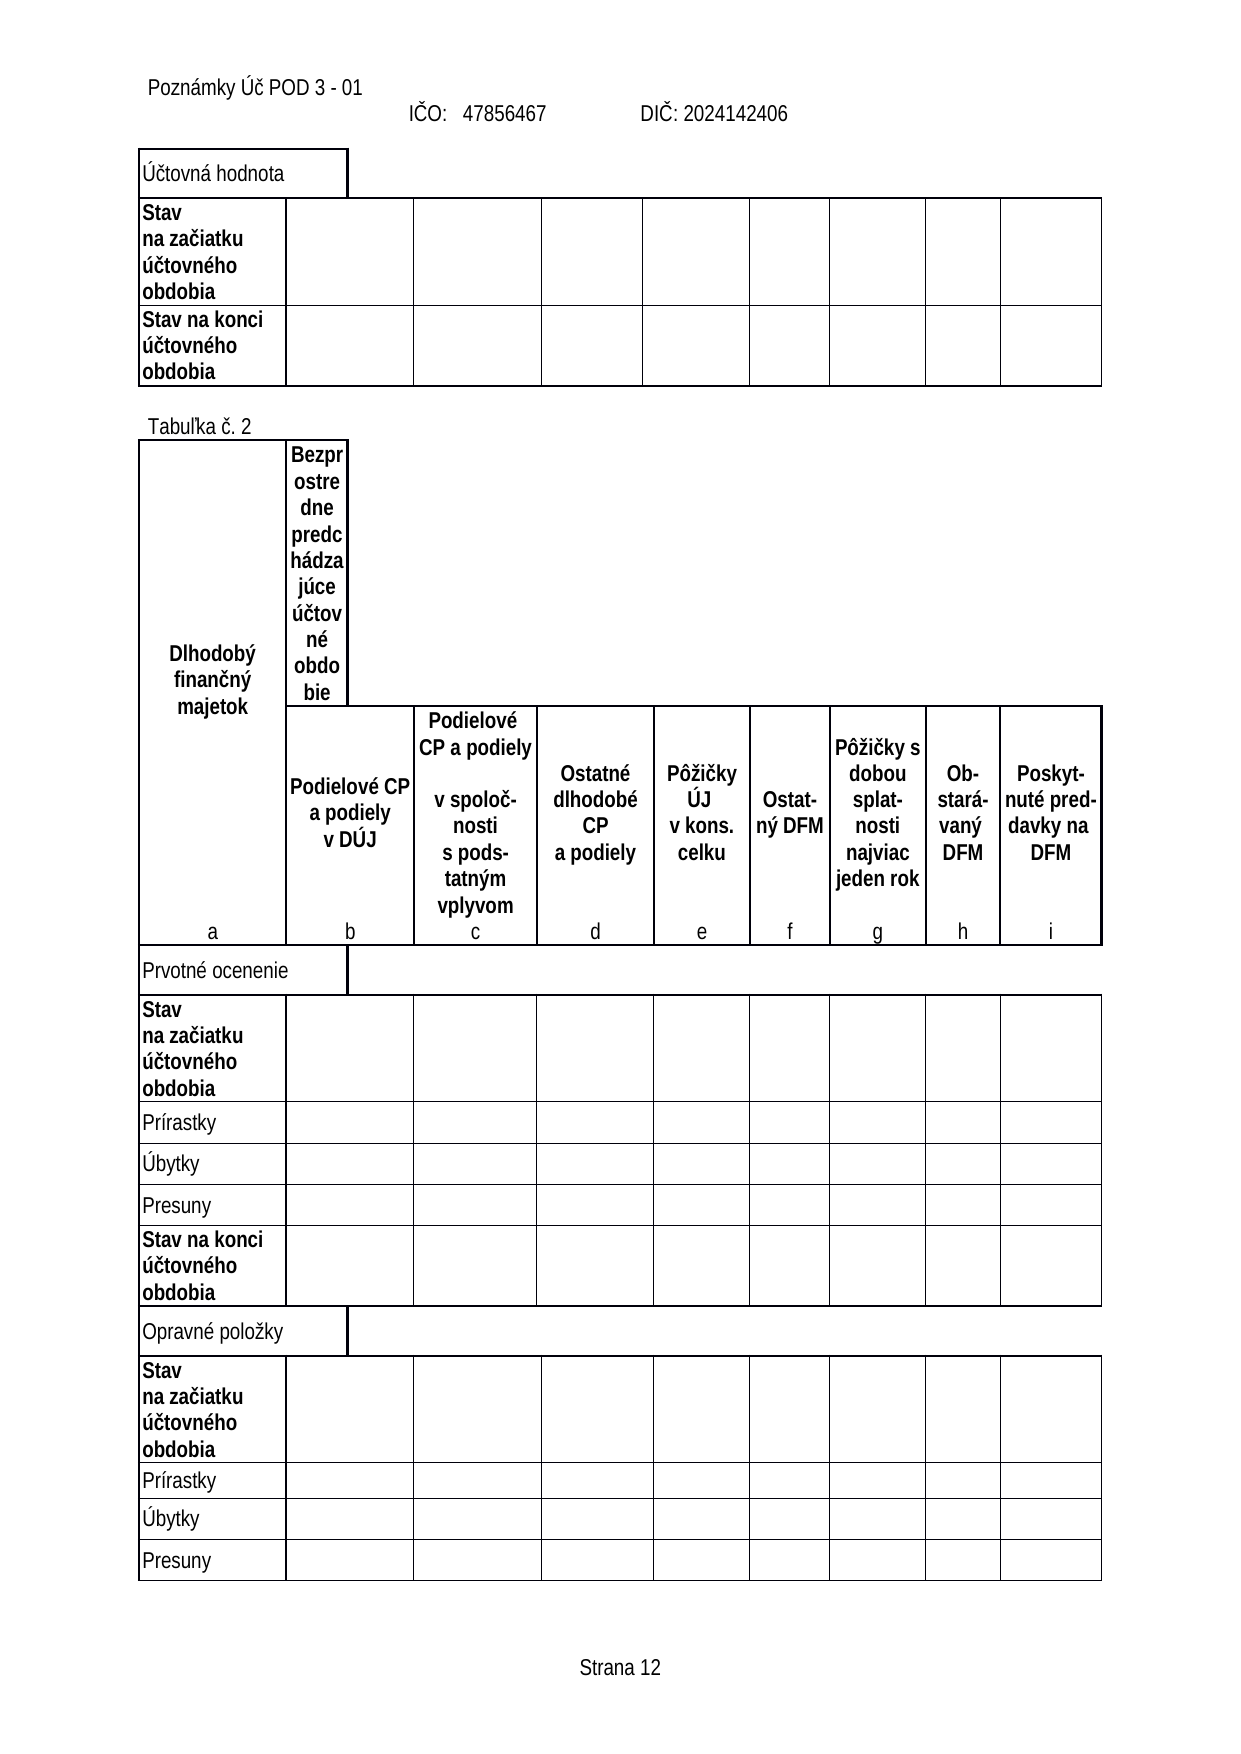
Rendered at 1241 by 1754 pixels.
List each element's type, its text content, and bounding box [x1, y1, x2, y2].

table_cell [1001, 1357, 1101, 1462]
table_cell [542, 1540, 653, 1580]
table_cell [926, 199, 1000, 304]
table_cell [1001, 1185, 1101, 1225]
table_cell Opravné položky [140, 1307, 346, 1354]
table_cell Prírastky [140, 1463, 285, 1497]
table_cell [926, 1357, 1000, 1462]
text Tabuľka č. 2 [148, 413, 1092, 439]
table_cell [1001, 1540, 1101, 1580]
table_cell [750, 199, 829, 304]
table_cell [926, 1226, 1000, 1305]
table_cell Ostat-ný DFM [751, 707, 829, 918]
table_cell [414, 1357, 541, 1462]
table_cell [1001, 1144, 1101, 1184]
table_cell [750, 1185, 829, 1225]
table_cell [349, 946, 1101, 993]
table_cell [830, 1357, 925, 1462]
table_cell [537, 1185, 653, 1225]
table_cell Stav na konci účtovného obdobia [140, 306, 285, 384]
table_cell [926, 1499, 1000, 1539]
table_cell [349, 1307, 1101, 1354]
table_cell [1001, 996, 1101, 1101]
table_cell [654, 1463, 749, 1497]
table_cell Prírastky [140, 1102, 285, 1142]
table_cell [926, 1463, 1000, 1497]
table_cell [926, 1540, 1000, 1580]
table_cell [287, 1185, 413, 1225]
table_cell [643, 199, 749, 304]
table_cell [830, 1102, 925, 1142]
table_cell [654, 1357, 749, 1462]
table_cell [542, 1357, 653, 1462]
table_cell Podielové CP a podiely v DÚJ [287, 707, 413, 918]
table_header Bezprostredne predchádzajúce účtovné obdobie [287, 441, 346, 705]
table_cell Úbytky [140, 1499, 285, 1539]
table_cell [287, 1463, 413, 1497]
table_cell [542, 199, 642, 304]
table_cell [750, 1102, 829, 1142]
table_cell [830, 1226, 925, 1305]
table_cell b [287, 918, 413, 944]
table_cell [1001, 306, 1101, 384]
table_cell [830, 1499, 925, 1539]
table_cell [750, 1357, 829, 1462]
table_cell [830, 1144, 925, 1184]
table_cell [414, 1144, 536, 1184]
table_cell g [831, 918, 925, 944]
table_cell [654, 1144, 749, 1184]
table_cell Ostatné dlhodobé CP a podiely [538, 707, 653, 918]
table_cell Presuny [140, 1185, 285, 1225]
table_cell Presuny [140, 1540, 285, 1580]
table_cell [287, 1102, 413, 1142]
table_cell e [655, 918, 749, 944]
table_cell Pôžičky ÚJ v kons. celku [655, 707, 749, 918]
table_cell [287, 199, 413, 304]
table_cell [414, 199, 541, 304]
table_cell [414, 1185, 536, 1225]
table_cell [542, 1463, 653, 1497]
table_cell [654, 1102, 749, 1142]
table_cell [654, 1185, 749, 1225]
table_cell [414, 1463, 541, 1497]
table_cell [287, 1144, 413, 1184]
table_cell Pôžičky s dobou splat-nosti najviac jeden rok [831, 707, 925, 918]
table_cell [537, 1144, 653, 1184]
table_cell c [415, 918, 536, 944]
table_cell [414, 1102, 536, 1142]
table_cell [830, 1540, 925, 1580]
table_cell [750, 1499, 829, 1539]
table_cell [1001, 1102, 1101, 1142]
table_cell [287, 1499, 413, 1539]
table_cell [414, 1499, 541, 1539]
table_cell h [927, 918, 999, 944]
table_cell Stav na konci účtovného obdobia [140, 1226, 285, 1305]
table_cell [750, 1144, 829, 1184]
table_cell [1001, 1499, 1101, 1539]
table_cell Stav na začiatku účtovného obdobia [140, 1357, 285, 1462]
table_cell a [140, 918, 285, 944]
table_cell Prvotné ocenenie [140, 946, 346, 993]
table_cell [926, 996, 1000, 1101]
table_cell [287, 306, 413, 384]
table_cell Účtovná hodnota [140, 150, 346, 197]
table_cell [750, 1540, 829, 1580]
table_cell [287, 1226, 413, 1305]
table_cell [537, 996, 653, 1101]
table_cell Poskyt-nuté pred-davky na DFM [1001, 707, 1100, 918]
table_cell [926, 1185, 1000, 1225]
table_cell [926, 1102, 1000, 1142]
table_cell [542, 1499, 653, 1539]
table_cell [414, 1540, 541, 1580]
table_cell [287, 1540, 413, 1580]
table_cell [830, 1463, 925, 1497]
table_cell [830, 199, 925, 304]
table_cell [830, 1185, 925, 1225]
table_cell Úbytky [140, 1144, 285, 1184]
table_cell [643, 306, 749, 384]
table_header [349, 439, 1101, 705]
table_cell i [1001, 918, 1100, 944]
table_cell [750, 1226, 829, 1305]
table_cell f [751, 918, 829, 944]
table_cell [654, 1540, 749, 1580]
table_cell [1001, 1463, 1101, 1497]
table_cell Podielové CP a podiely v spoloč-nosti s pods-tatným vplyvom [415, 707, 536, 918]
table_cell [654, 996, 749, 1101]
table_cell [654, 1226, 749, 1305]
table_cell Stav na začiatku účtovného obdobia [140, 996, 285, 1101]
table_cell [830, 306, 925, 384]
table_cell Stav na začiatku účtovného obdobia [140, 199, 285, 304]
table_cell [349, 148, 1101, 197]
table_cell [750, 996, 829, 1101]
table_cell [926, 306, 1000, 384]
table_cell [1001, 1226, 1101, 1305]
table_cell d [538, 918, 653, 944]
table_cell [287, 1357, 413, 1462]
table_cell [750, 306, 829, 384]
table_cell [287, 996, 413, 1101]
table_cell [414, 306, 541, 384]
table_cell [926, 1144, 1000, 1184]
table_cell Ob-stará-vaný DFM [927, 707, 999, 918]
table_cell [1001, 199, 1101, 304]
table_cell [542, 306, 642, 384]
table_cell [830, 996, 925, 1101]
table_cell [750, 1463, 829, 1497]
table_cell [537, 1102, 653, 1142]
table_cell [654, 1499, 749, 1539]
table_cell [414, 1226, 536, 1305]
table_header Dlhodobý finančný majetok [140, 441, 285, 918]
table_cell [537, 1226, 653, 1305]
table_cell [414, 996, 536, 1101]
